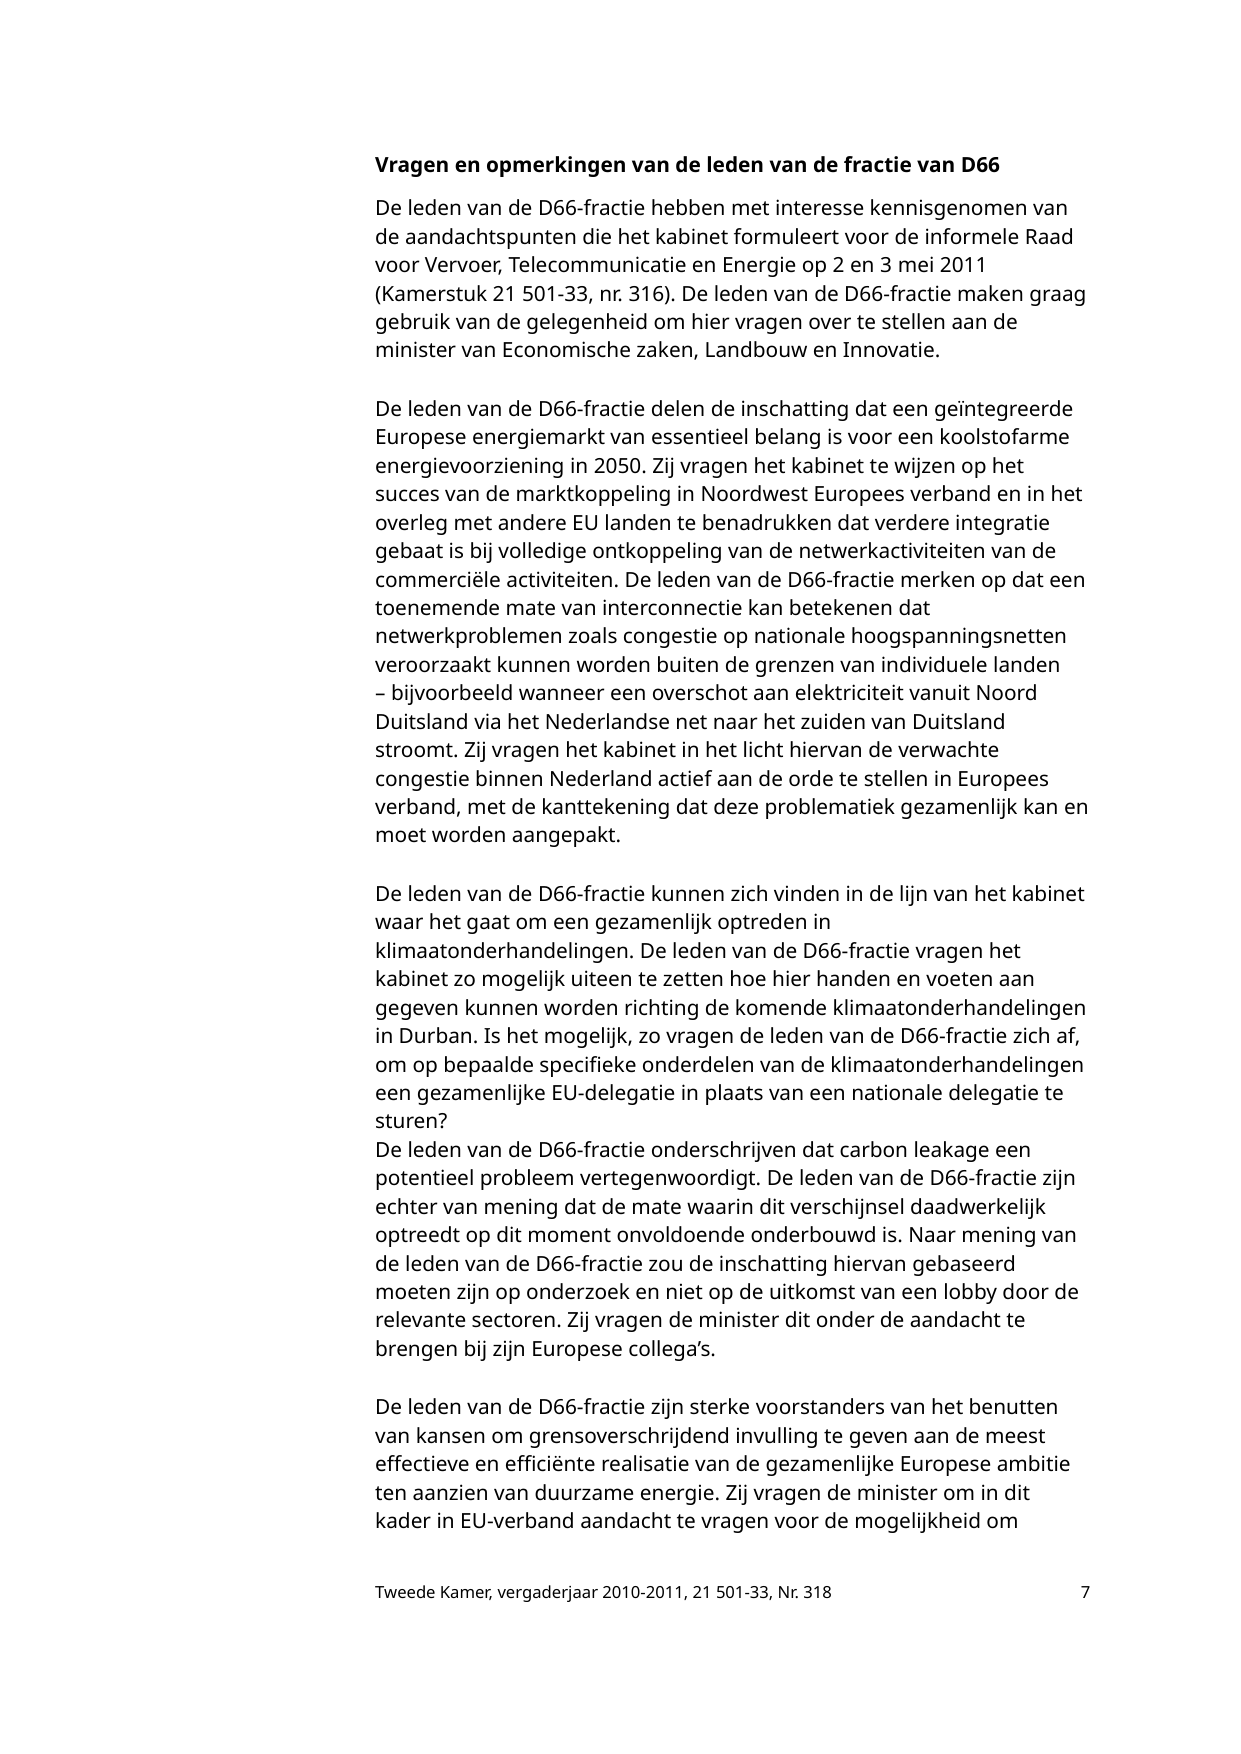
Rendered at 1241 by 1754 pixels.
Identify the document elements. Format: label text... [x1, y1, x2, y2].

text De leden van de D66-fractie zijn sterke voorstanders van het benutten van kansen om grensoverschrijdend invulling te geven aan de meest effectieve en efficiënte realisatie van de gezamenlijke Europese ambitie ten aanzien van duurzame energie. Zij vragen de minister om in dit kader in EU-verband aandacht te vragen voor de mogelijkheid om [375, 1392, 1090, 1535]
text De leden van de D66-fractie delen de inschatting dat een geïntegreerde Europese energiemarkt van essentieel belang is voor een koolstofarme energievoorziening in 2050. Zij vragen het kabinet te wijzen op het succes van de marktkoppeling in Noordwest Europees verband en in het overleg met andere EU landen te benadrukken dat verdere integratie gebaat is bij volledige ontkoppeling van de netwerkactiviteiten van de commerciële activiteiten. De leden van de D66-fractie merken op dat een toenemende mate van interconnectie kan betekenen dat netwerkproblemen zoals congestie op nationale hoogspanningsnetten veroorzaakt kunnen worden buiten de grenzen van individuele landen – bijvoorbeeld wanneer een overschot aan elektriciteit vanuit Noord Duitsland via het Nederlandse net naar het zuiden van Duitsland stroomt. Zij vragen het kabinet in het licht hiervan de verwachte congestie binnen Nederland actief aan de orde te stellen in Europees verband, met de kanttekening dat deze problematiek gezamenlijk kan en moet worden aangepakt. [375, 394, 1090, 849]
text De leden van de D66-fractie hebben met interesse kennisgenomen van de aandachtspunten die het kabinet formuleert voor de informele Raad voor Vervoer, Telecommunicatie en Energie op 2 en 3 mei 2011 (Kamerstuk 21 501-33, nr. 316). De leden van de D66-fractie maken graag gebruik van de gelegenheid om hier vragen over te stellen aan de minister van Economische zaken, Landbouw en Innovatie. [375, 193, 1090, 364]
text De leden van de D66-fractie kunnen zich vinden in de lijn van het kabinet waar het gaat om een gezamenlijk optreden in klimaatonderhandelingen. De leden van de D66-fractie vragen het kabinet zo mogelijk uiteen te zetten hoe hier handen en voeten aan gegeven kunnen worden richting de komende klimaatonderhandelingen in Durban. Is het mogelijk, zo vragen de leden van de D66-fractie zich af, om op bepaalde specifieke onderdelen van de klimaatonderhandelingen een gezamenlijke EU-delegatie in plaats van een nationale delegatie te sturen? [375, 879, 1090, 1135]
text De leden van de D66-fractie onderschrijven dat carbon leakage een potentieel probleem vertegenwoordigt. De leden van de D66-fractie zijn echter van mening dat de mate waarin dit verschijnsel daadwerkelijk optreedt op dit moment onvoldoende onderbouwd is. Naar mening van de leden van de D66-fractie zou de inschatting hiervan gebaseerd moeten zijn op onderzoek en niet op de uitkomst van een lobby door de relevante sectoren. Zij vragen de minister dit onder de aandacht te brengen bij zijn Europese collega’s. [375, 1135, 1090, 1362]
text Vragen en opmerkingen van de leden van de fractie van D66 [375, 150, 1090, 178]
